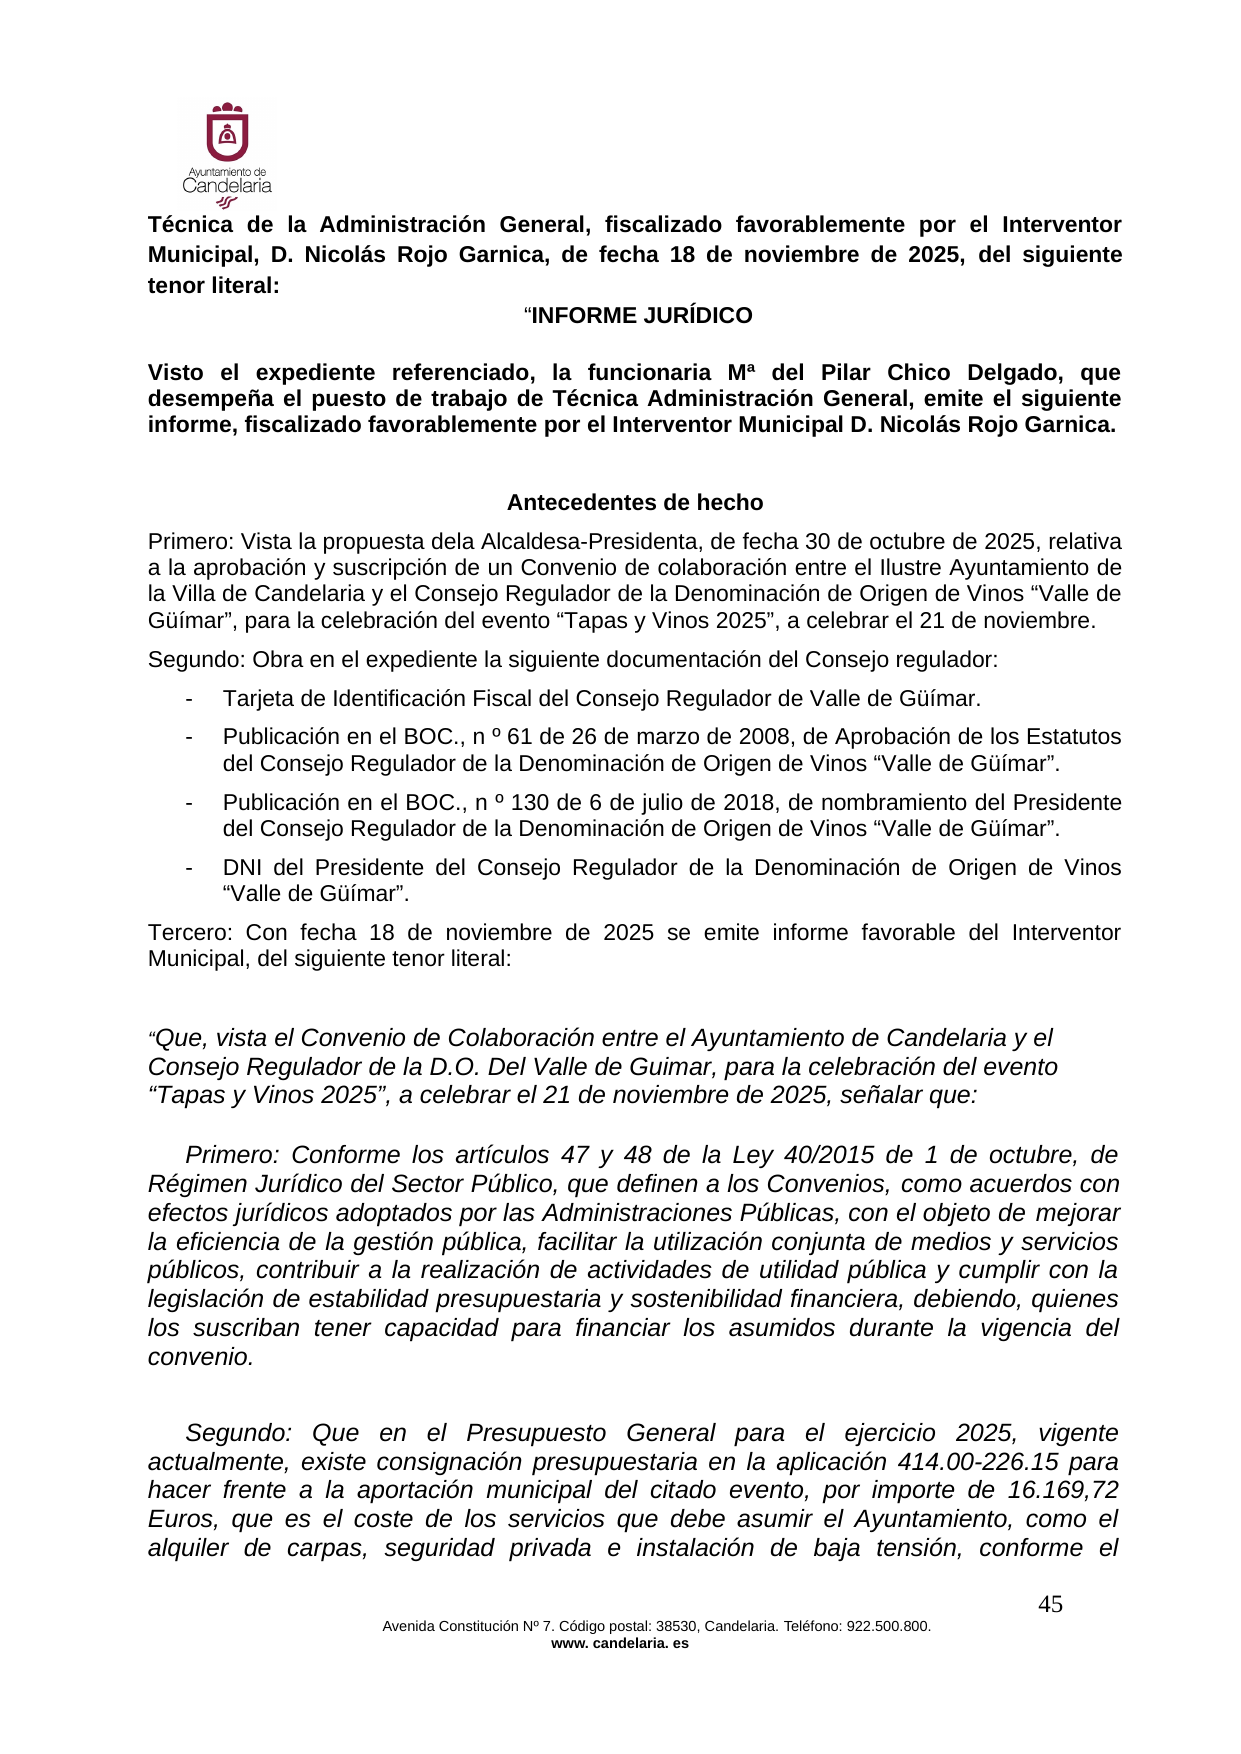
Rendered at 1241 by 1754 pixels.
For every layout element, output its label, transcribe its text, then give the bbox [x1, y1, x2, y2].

text Antecedentes de hecho [148, 489, 1123, 515]
text Segundo: Que en el Presupuesto General para el ejercicio 2025, vigente actualmente, existe consignación presupuestaria en la aplicación 414.00-226.15 para hacer frente a la aportación municipal del citado evento, por importe de 16.169,72 Euros, que es el coste de los servicios que debe asumir el Ayuntamiento, como el alquiler de carpas, seguridad privada e instalación de baja tensión, conforme el [148, 1418, 1123, 1562]
text Primero: Conforme los artículos 47 y 48 de la Ley 40/2015 de 1 de octubre, de Régimen Jurídico del Sector Público, que definen a los Convenios, como acuerdos con efectos jurídicos adoptados por las Administraciones Públicas, con el objeto de mejorar la eficiencia de la gestión pública, facilitar la utilización conjunta de medios y servicios públicos, contribuir a la realización de actividades de utilidad pública y cumplir con la legislación de estabilidad presupuestaria y sostenibilidad financiera, debiendo, quienes los suscriban tener capacidad para financiar los asumidos durante la vigencia del convenio. [148, 1141, 1123, 1371]
text Primero: Vista la propuesta dela Alcaldesa-Presidenta, de fecha 30 de octubre de 2025, relativa a la aprobación y suscripción de un Convenio de colaboración entre el Ilustre Ayuntamiento de la Villa de Candelaria y el Consejo Regulador de la Denominación de Origen de Vinos “Valle de Güímar”, para la celebración del evento “Tapas y Vinos 2025”, a celebrar el 21 de noviembre. [148, 528, 1123, 633]
list Publicación en el BOC., n º 130 de 6 de julio de 2018, de nombramiento del Presidente del Consejo Regulador de la Denominación de Origen de Vinos “Valle de Güímar”. [185, 788, 1123, 841]
text Técnica de la Administración General, fiscalizado favorablemente por el Interventor Municipal, D. Nicolás Rojo Garnica, de fecha 18 de noviembre de 2025, del siguiente tenor literal: [148, 211, 1123, 298]
text Segundo: Obra en el expediente la siguiente documentación del Consejo regulador: [148, 646, 1123, 672]
list DNI del Presidente del Consejo Regulador de la Denominación de Origen de Vinos “Valle de Güímar”. [185, 854, 1123, 906]
list Publicación en el BOC., n º 61 de 26 de marzo de 2008, de Aprobación de los Estatutos del Consejo Regulador de la Denominación de Origen de Vinos “Valle de Güímar”. [185, 723, 1123, 776]
text “INFORME JURÍDICO [148, 302, 1123, 328]
text “Que, vista el Convenio de Colaboración entre el Ayuntamiento de Candelaria y el Consejo Regulador de la D.O. Del Valle de Guimar, para la celebración del evento “Tapas y Vinos 2025”, a celebrar el 21 de noviembre de 2025, señalar que: [148, 1023, 1123, 1109]
list Tarjeta de Identificación Fiscal del Consejo Regulador de Valle de Güímar. [185, 684, 1123, 711]
text Tercero: Con fecha 18 de noviembre de 2025 se emite informe favorable del Interventor Municipal, del siguiente tenor literal: [148, 919, 1123, 972]
text Visto el expediente referenciado, la funcionaria Mª del Pilar Chico Delgado, que desempeña el puesto de trabajo de Técnica Administración General, emite el siguiente informe, fiscalizado favorablemente por el Interventor Municipal D. Nicolás Rojo Garnica. [148, 358, 1123, 437]
